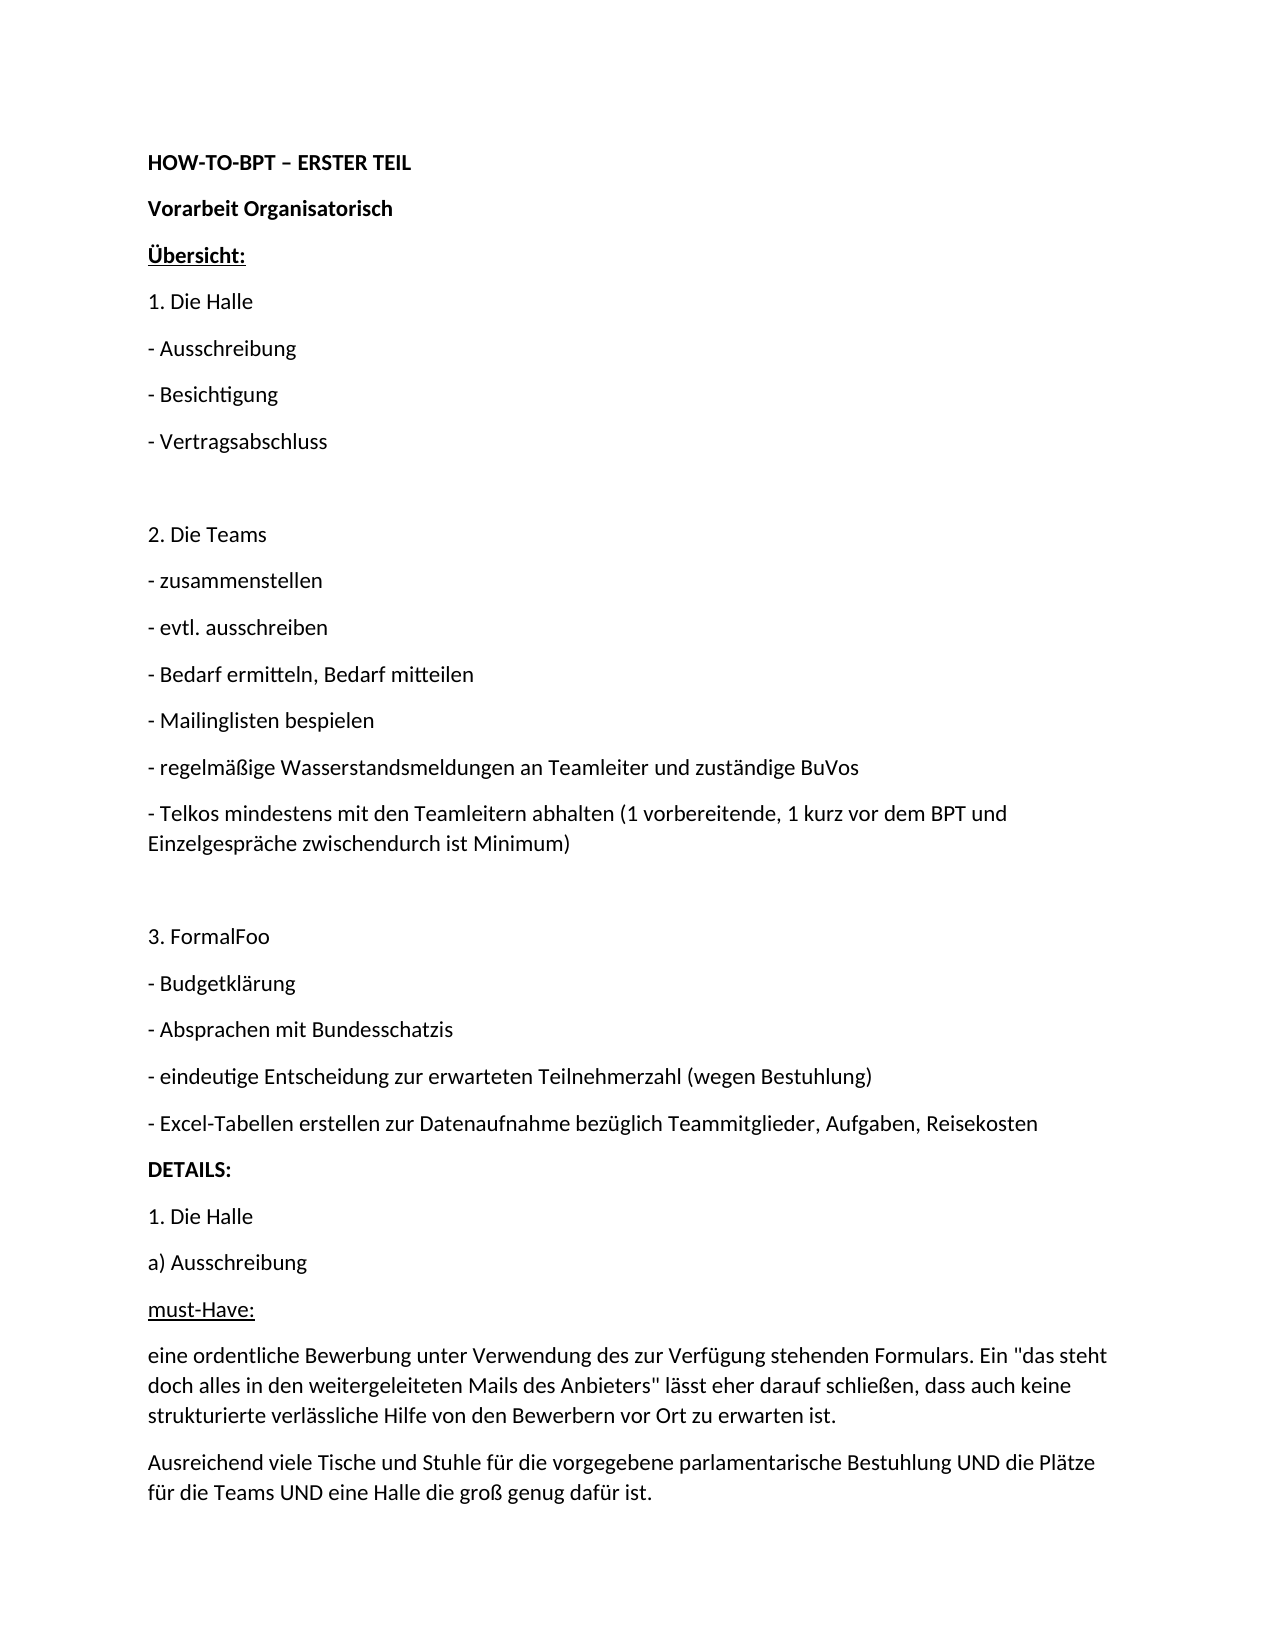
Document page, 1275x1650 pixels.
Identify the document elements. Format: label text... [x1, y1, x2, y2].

text - Excel-Tabellen erstellen zur Datenaufnahme bezüglich Teammitglieder, Aufgaben, Reisekosten [148, 1109, 1127, 1137]
text HOW-TO-BPT – ERSTER TEIL [148, 148, 1127, 176]
text - Telkos mindestens mit den Teamleitern abhalten (1 vorbereitende, 1 kurz vor dem BPT und Einzelgespräche zwischendurch ist Minimum) [148, 799, 1127, 857]
text Übersicht: [148, 241, 1127, 269]
text - Vertragsabschluss [148, 427, 1127, 455]
text 1. Die Halle [148, 287, 1127, 315]
text eine ordentliche Bewerbung unter Verwendung des zur Verfügung stehenden Formulars. Ein "das steht doch alles in den weitergeleiteten Mails des Anbieters" lässt eher darauf schließen, dass auch keine strukturierte verlässliche Hilfe von den Bewerbern vor Ort zu erwarten ist. [148, 1342, 1127, 1429]
text - Mailinglisten bespielen [148, 706, 1127, 734]
text - Budgetklärung [148, 969, 1127, 997]
text - regelmäßige Wasserstandsmeldungen an Teamleiter und zuständige BuVos [148, 753, 1127, 781]
text - Ausschreibung [148, 334, 1127, 362]
text 1. Die Halle [148, 1202, 1127, 1230]
text 3. FormalFoo [148, 922, 1127, 951]
text Ausreichend viele Tische und Stuhle für die vorgegebene parlamentarische Bestuhlung UND die Plätze für die Teams UND eine Halle die groß genug dafür ist. [148, 1448, 1127, 1506]
text a) Ausschreibung [148, 1248, 1127, 1276]
text - Absprachen mit Bundesschatzis [148, 1016, 1127, 1044]
text 2. Die Teams [148, 520, 1127, 548]
text - Besichtigung [148, 380, 1127, 408]
text Vorarbeit Organisatorisch [148, 194, 1127, 222]
text must-Have: [148, 1295, 1127, 1323]
text DETAILS: [148, 1155, 1127, 1183]
text - zusammenstellen [148, 567, 1127, 595]
text - eindeutige Entscheidung zur erwarteten Teilnehmerzahl (wegen Bestuhlung) [148, 1062, 1127, 1090]
text - Bedarf ermitteln, Bedarf mitteilen [148, 660, 1127, 688]
text - evtl. ausschreiben [148, 613, 1127, 641]
